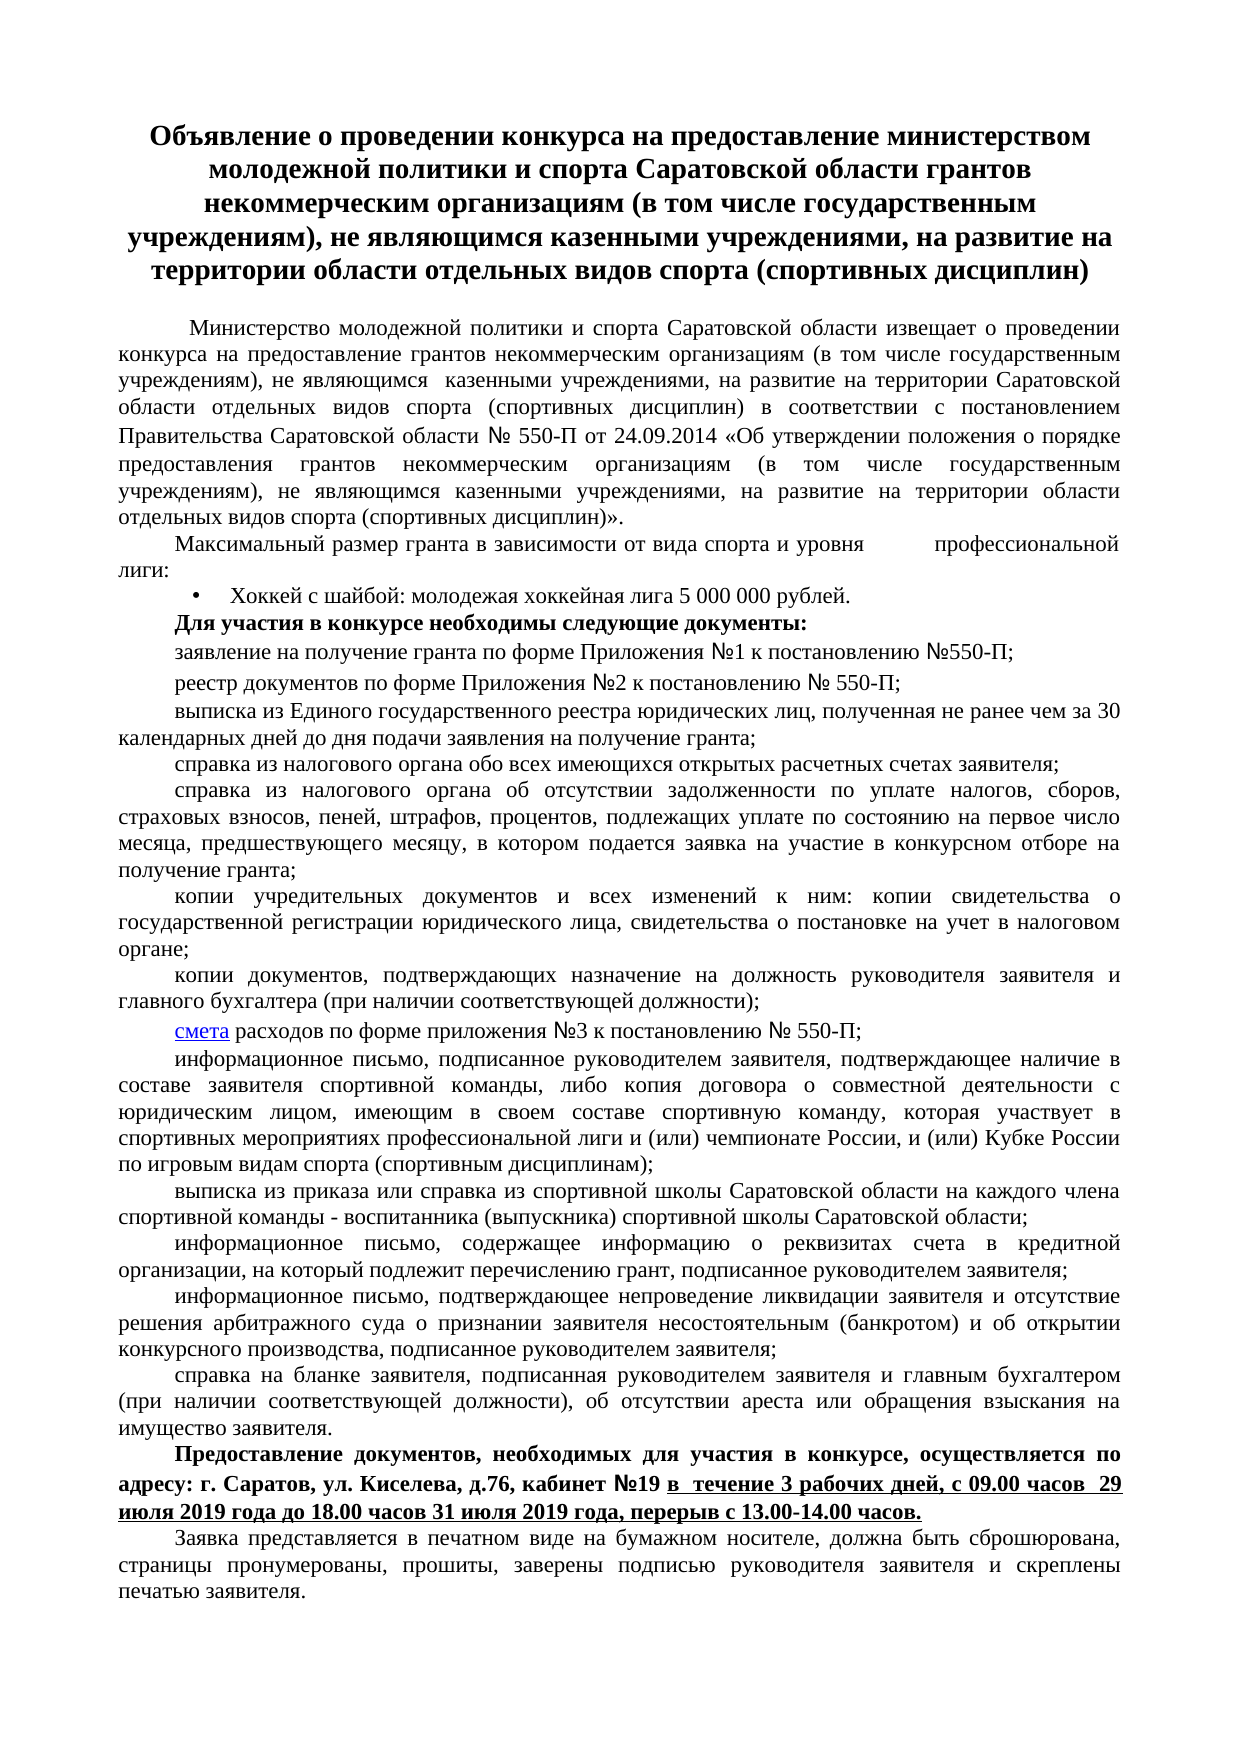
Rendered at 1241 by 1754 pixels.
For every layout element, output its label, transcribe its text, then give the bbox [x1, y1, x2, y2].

text Для участия в конкурсе необходимы следующие документы: [118, 609, 1122, 635]
text копии документов, подтверждающих назначение на должность руководителя заявителя и главного бухгалтера (при наличии соответствующей должности); [118, 961, 1122, 1014]
text копии учредительных документов и всех изменений к ним: копии свидетельства о государственной регистрации юридического лица, свидетельства о постановке на учет в налоговом органе; [118, 882, 1122, 961]
text Предоставление документов, необходимых для участия в конкурсе, осуществляется по адресу: г. Саратов, ул. Киселева, д.76, кабинет №19 в течение 3 рабочих дней, с 09.00 часов 29 июля 2019 года до 18.00 часов 31 июля 2019 года, перерыв с 13.00-14.00 часов. [118, 1440, 1122, 1524]
text Министерство молодежной политики и спорта Саратовской области извещает о проведении конкурса на предоставление грантов некоммерческим организациям (в том числе государственным учреждениям), не являющимся казенными учреждениями, на развитие на территории Саратовской области отдельных видов спорта (спортивных дисциплин) в соответствии с постановлением Правительства Саратовской области № 550-П от 24.09.2014 «Об утверждении положения о порядке предоставления грантов некоммерческим организациям (в том числе государственным учреждениям), не являющимся казенными учреждениями, на развитие на территории области отдельных видов спорта (спортивных дисциплин)». [118, 314, 1122, 529]
text Заявка представляется в печатном виде на бумажном носителе, должна быть сброшюрована, страницы пронумерованы, прошиты, заверены подписью руководителя заявителя и скреплены печатью заявителя. [118, 1524, 1122, 1603]
text выписка из Единого государственного реестра юридических лиц, полученная не ранее чем за 30 календарных дней до дня подачи заявления на получение гранта; [118, 697, 1122, 750]
text Максимальный размер гранта в зависимости от вида спорта и уровня профессиональной лиги: [118, 529, 1122, 582]
text справка из налогового органа обо всех имеющихся открытых расчетных счетах заявителя; [118, 750, 1122, 777]
text информационное письмо, подписанное руководителем заявителя, подтверждающее наличие в составе заявителя спортивной команды, либо копия договора о совместной деятельности с юридическим лицом, имеющим в своем составе спортивную команду, которая участвует в спортивных мероприятиях профессиональной лиги и (или) чемпионате России, и (или) Кубке России по игровым видам спорта (спортивным дисциплинам); [118, 1045, 1122, 1177]
text заявление на получение гранта по форме Приложения №1 к постановлению №550-П; [118, 635, 1122, 666]
text информационное письмо, подтверждающее непроведение ликвидации заявителя и отсутствие решения арбитражного суда о признании заявителя несостоятельным (банкротом) и об открытии конкурсного производства, подписанное руководителем заявителя; [118, 1282, 1122, 1361]
text реестр документов по форме Приложения №2 к постановлению № 550-П; [118, 666, 1122, 697]
text справка на бланке заявителя, подписанная руководителем заявителя и главным бухгалтером (при наличии соответствующей должности), об отсутствии ареста или обращения взыскания на имущество заявителя. [118, 1361, 1122, 1440]
text выписка из приказа или справка из спортивной школы Саратовской области на каждого члена спортивной команды - воспитанника (выпускника) спортивной школы Саратовской области; [118, 1177, 1122, 1229]
text Объявление о проведении конкурса на предоставление министерством молодежной политики и спорта Саратовской области грантов некоммерческим организациям (в том числе государственным учреждениям), не являющимся казенными учреждениями, на развитие на территории области отдельных видов спорта (спортивных дисциплин) [118, 118, 1122, 286]
text справка из налогового органа об отсутствии задолженности по уплате налогов, сборов, страховых взносов, пеней, штрафов, процентов, подлежащих уплате по состоянию на первое число месяца, предшествующего месяцу, в котором подается заявка на участие в конкурсном отборе на получение гранта; [118, 777, 1122, 882]
list Хоккей с шайбой: молодежая хоккейная лига 5 000 000 рублей. [154, 582, 1122, 609]
text информационное письмо, содержащее информацию о реквизитах счета в кредитной организации, на который подлежит перечислению грант, подписанное руководителем заявителя; [118, 1229, 1122, 1282]
text смета расходов по форме приложения №3 к постановлению № 550-П; [118, 1014, 1122, 1045]
